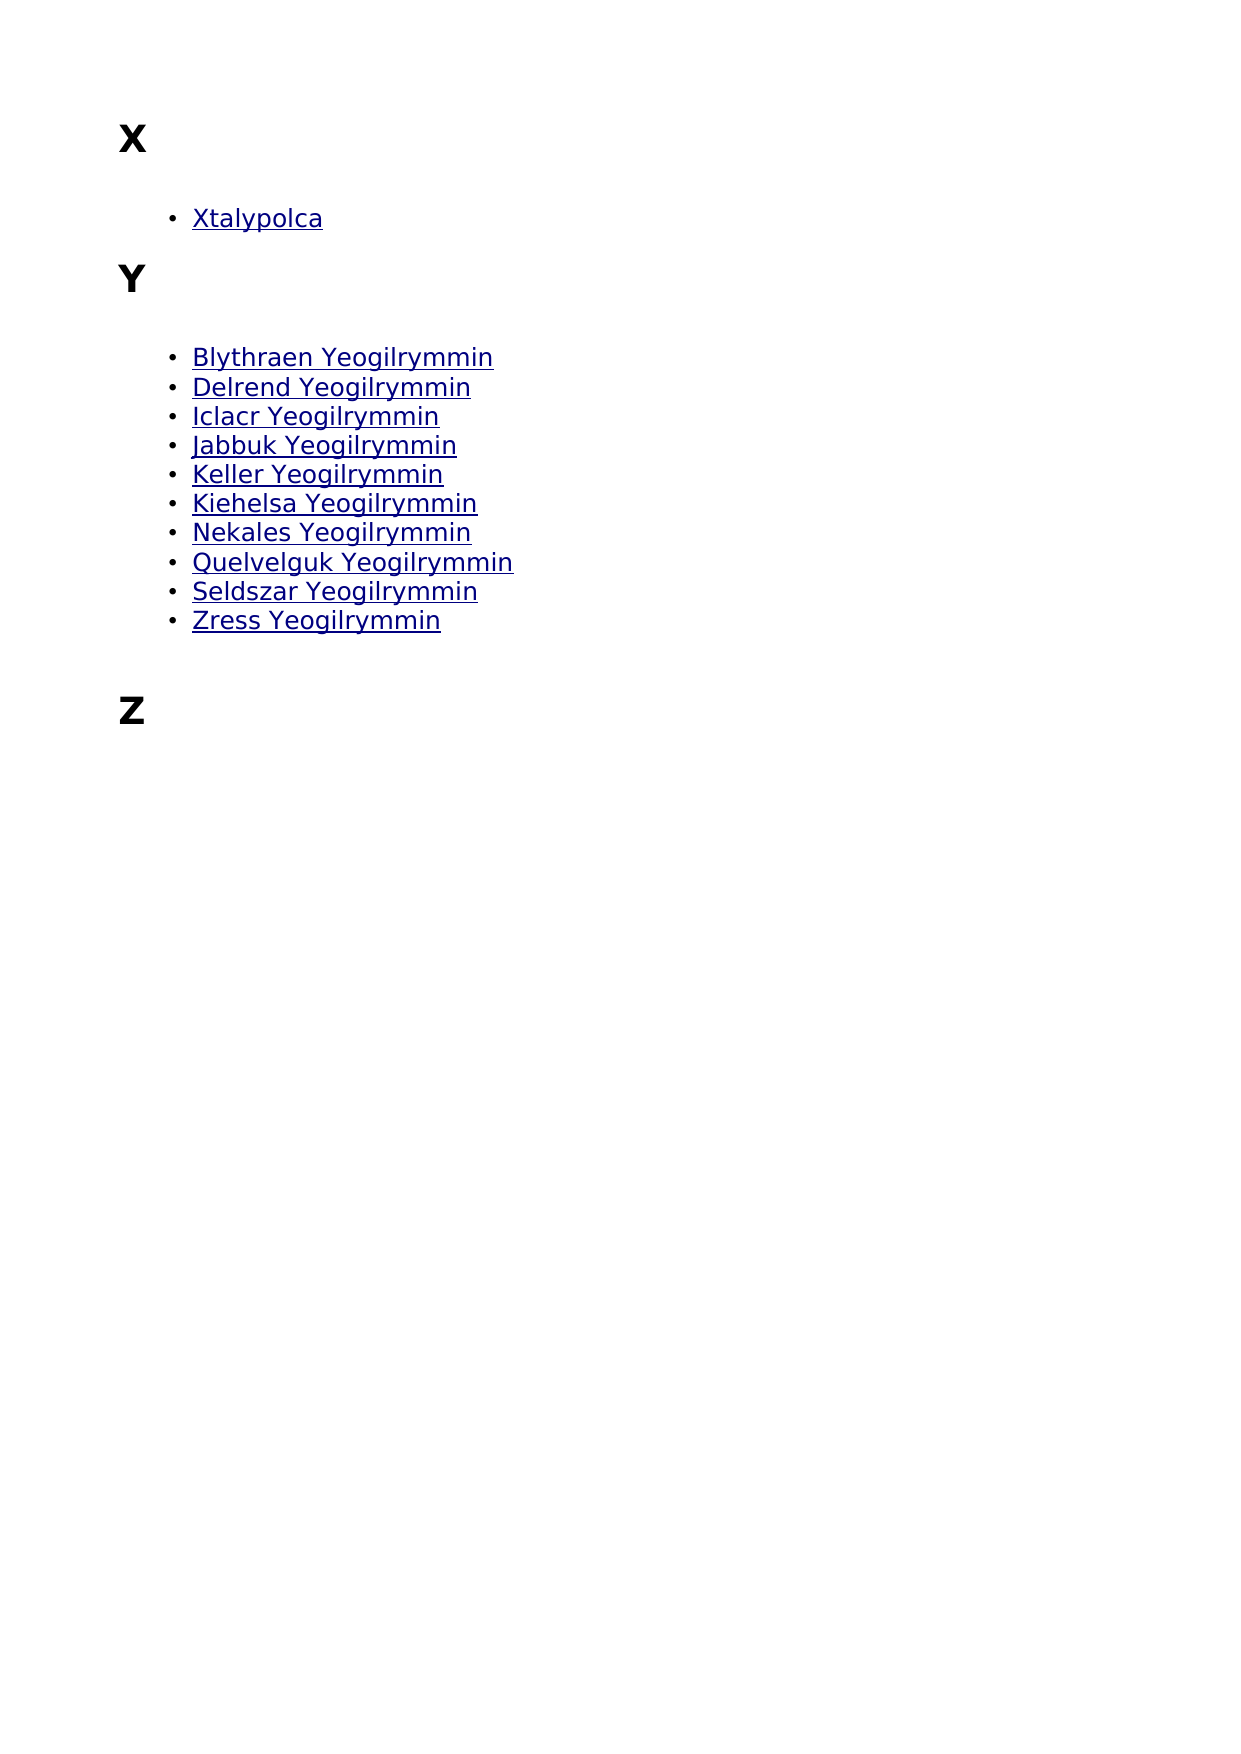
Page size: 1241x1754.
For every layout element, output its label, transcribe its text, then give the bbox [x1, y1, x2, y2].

list Keller Yeogilrymmin [177, 460, 1122, 489]
list Blythraen Yeogilrymmin [177, 343, 1122, 373]
list Xtalypolca [177, 204, 1122, 233]
list Kiehelsa Yeogilrymmin [177, 489, 1122, 518]
subtitle X [118, 118, 1122, 162]
subtitle Y [118, 258, 1122, 302]
list Jabbuk Yeogilrymmin [177, 431, 1122, 460]
list Quelvelguk Yeogilrymmin [177, 548, 1122, 577]
list Iclacr Yeogilrymmin [177, 402, 1122, 431]
list Nekales Yeogilrymmin [177, 518, 1122, 548]
list Seldszar Yeogilrymmin [177, 577, 1122, 606]
subtitle Z [118, 690, 1122, 733]
list Delrend Yeogilrymmin [177, 373, 1122, 402]
list Zress Yeogilrymmin [177, 606, 1122, 635]
